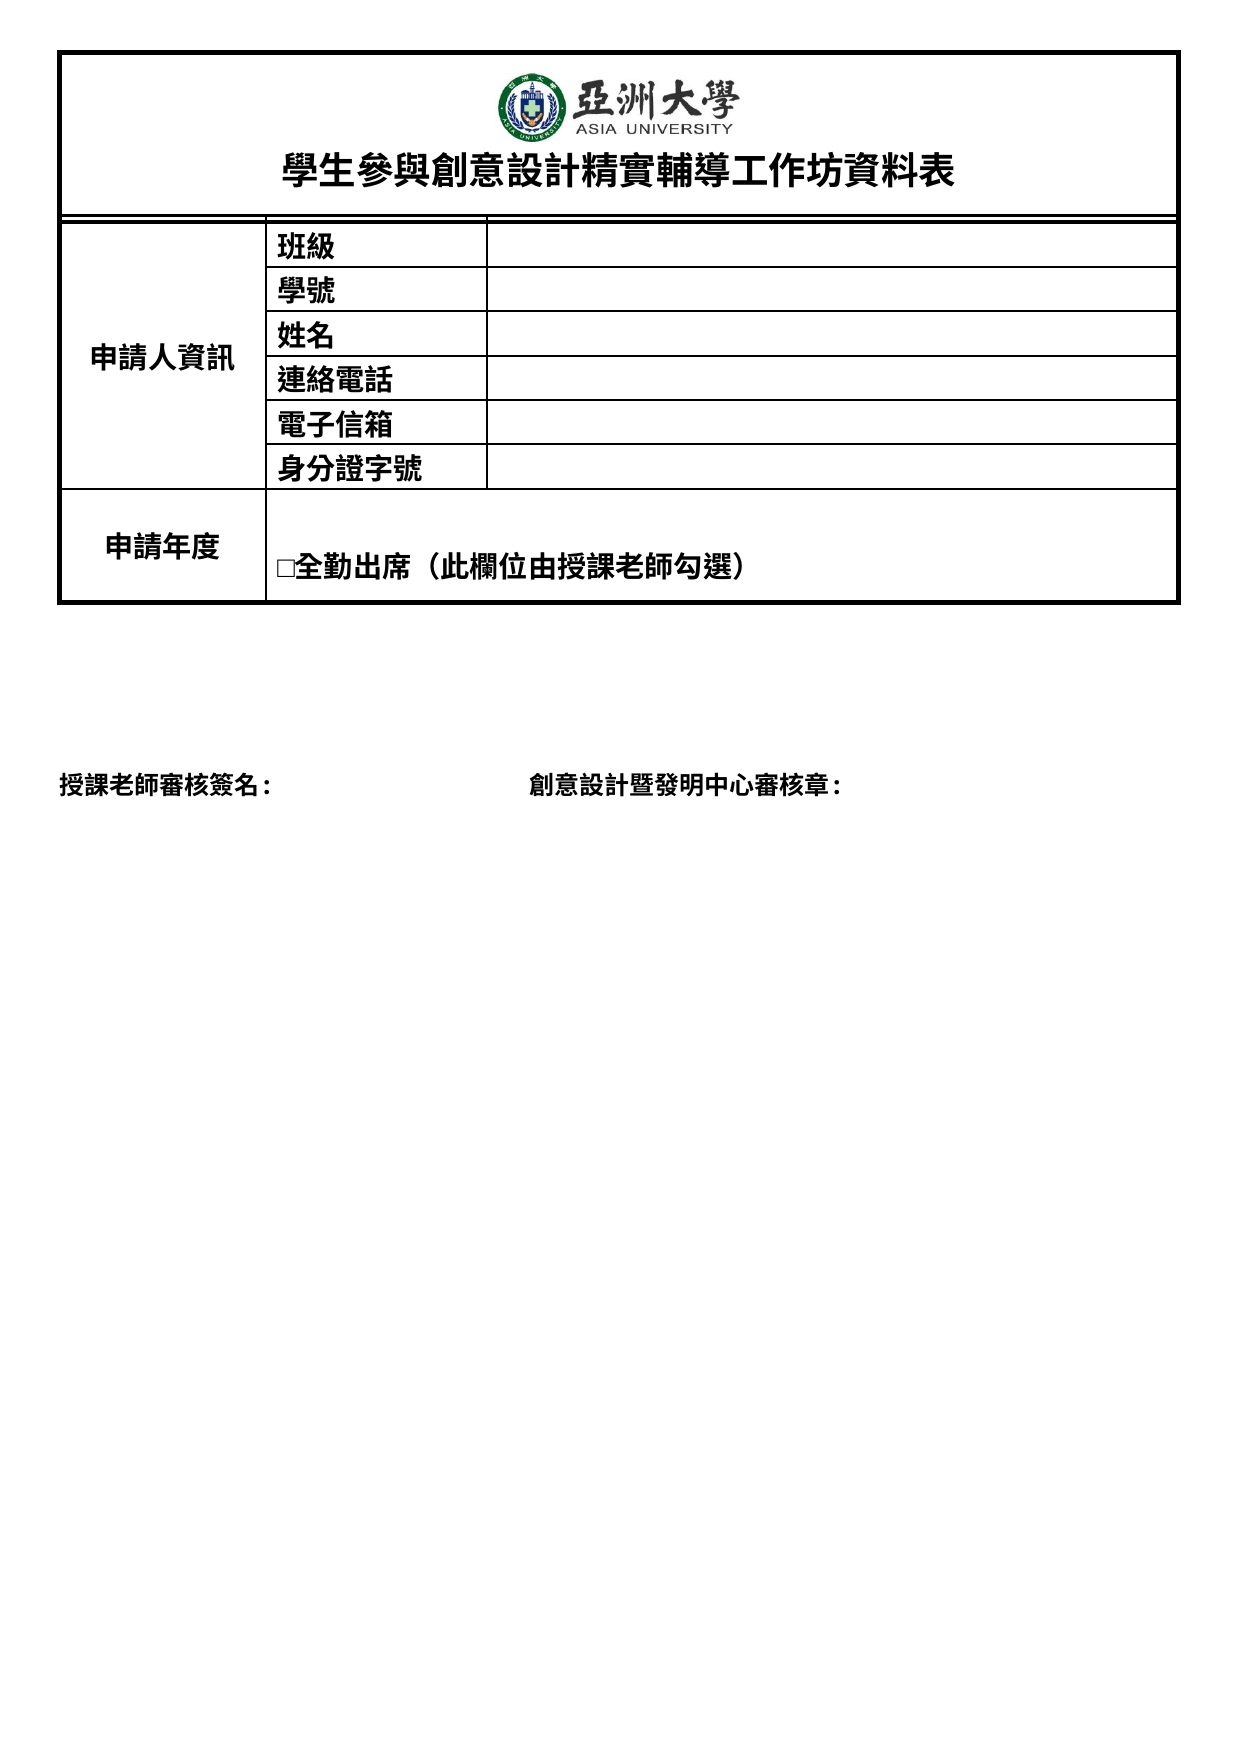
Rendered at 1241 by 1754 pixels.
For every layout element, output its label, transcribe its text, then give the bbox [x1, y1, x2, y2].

table_cell □全勤出席（此欄位由授課老師勾選） [267, 490, 1176, 600]
table_cell 連絡電話 [267, 357, 486, 399]
table_cell 班級 [267, 224, 486, 266]
table_cell 姓名 [267, 312, 486, 354]
table_cell [488, 445, 1176, 488]
table_header 學生參與創意設計精實輔導工作坊資料表 [62, 55, 1176, 214]
table_cell [488, 312, 1176, 354]
table_cell [488, 224, 1176, 266]
table_cell [488, 268, 1176, 310]
table_cell 電子信箱 [267, 401, 486, 443]
table_cell 學號 [267, 268, 486, 310]
text 授課老師審核簽名: 創意設計暨發明中心審核章: [59, 742, 1181, 804]
table_cell 申請人資訊 [62, 224, 265, 488]
table_cell 身分證字號 [267, 445, 486, 488]
table_cell [488, 401, 1176, 443]
table_cell [488, 357, 1176, 399]
table_cell 申請年度 [62, 490, 265, 600]
